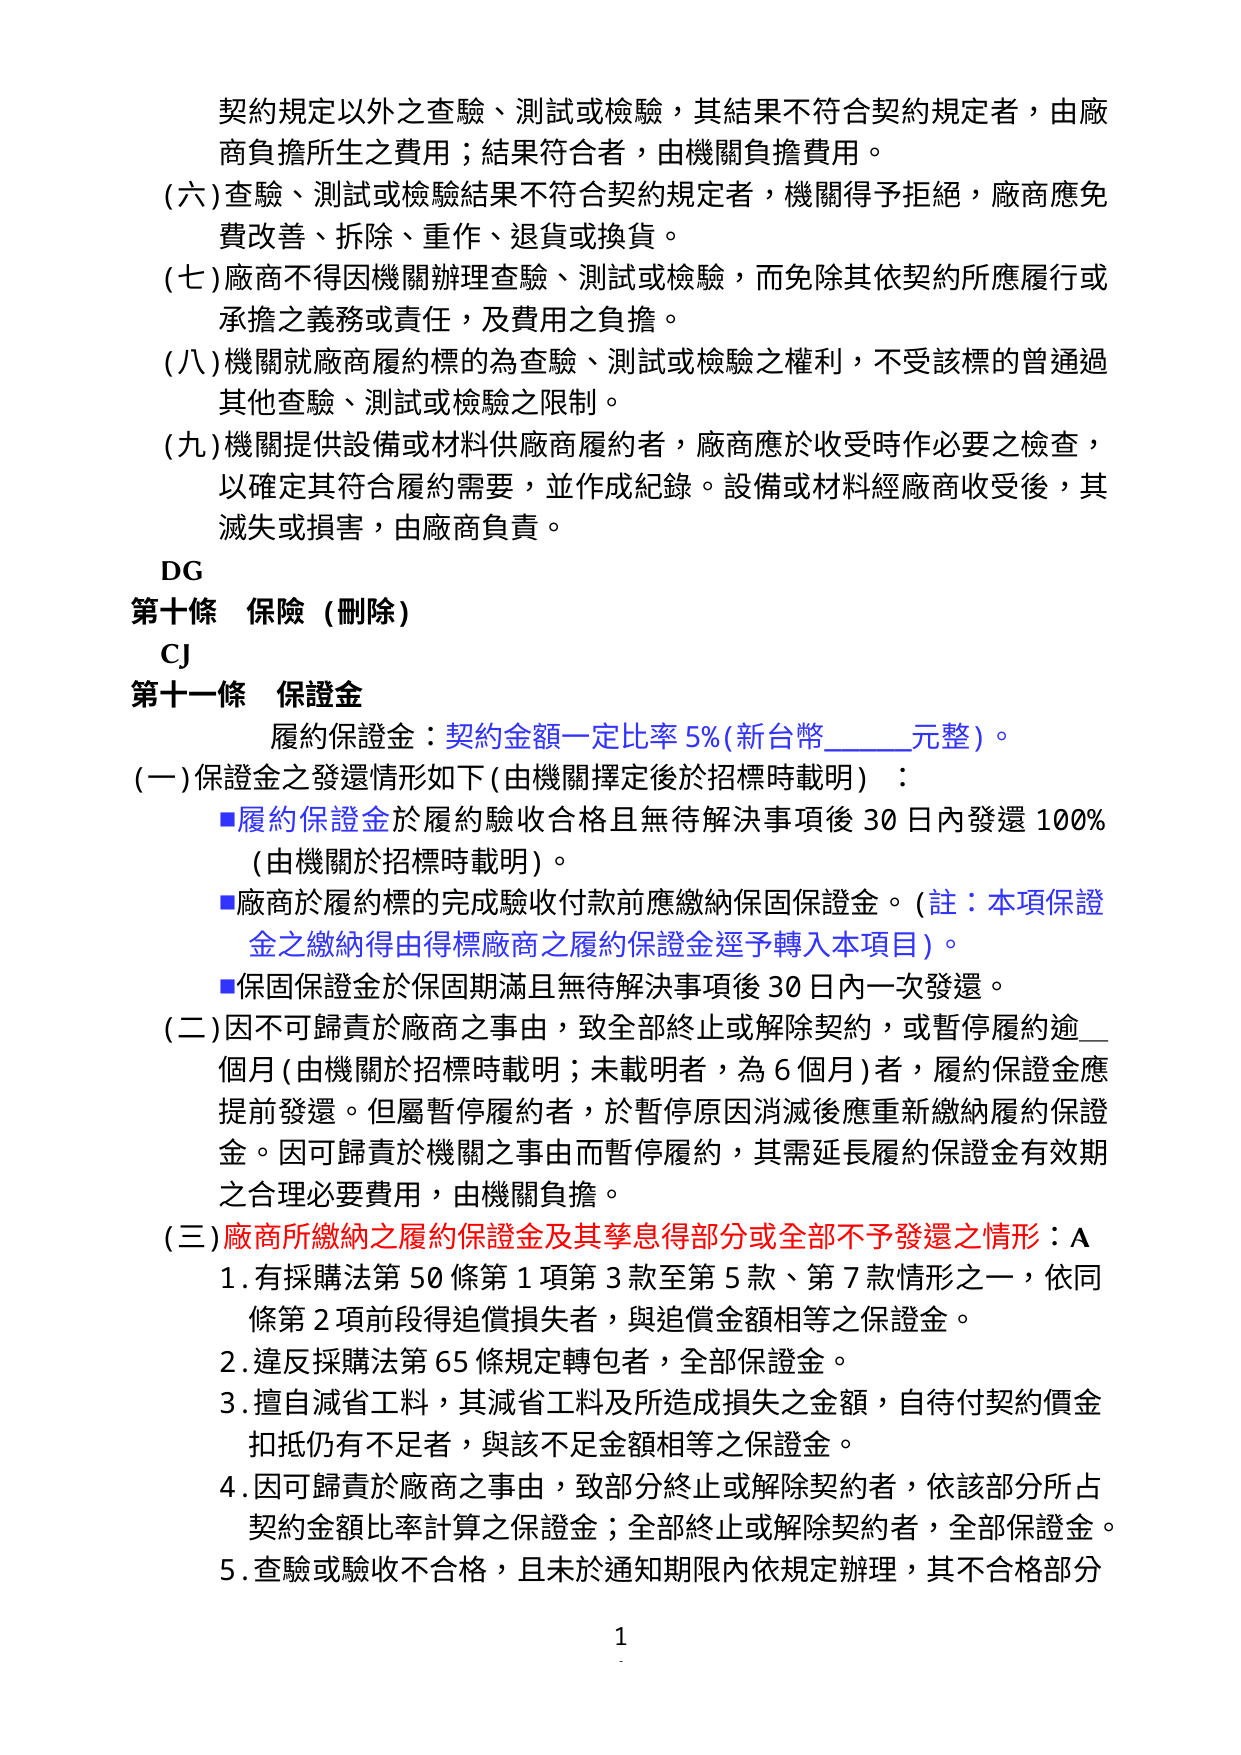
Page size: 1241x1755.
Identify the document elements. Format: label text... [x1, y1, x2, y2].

text ■履約保證金於履約驗收合格且無待解決事項後30日內發還100% (由機關於招標時載明)。 [218, 797, 1104, 880]
text (六)查驗、測試或檢驗結果不符合契約規定者，機關得予拒絕，廠商應免費改善、拆除、重作、退貨或換貨。 [159, 172, 1110, 255]
text (五)廠商應免費提供機關依契約辦理查驗、測試、檢驗、初驗及驗收所必須之儀器、機具、設備、人工及資料。但契約另有規定者，不在此限。契約規定以外之查驗、測試或檢驗，其結果不符合契約規定者，由廠商負擔所生之費用；結果符合者，由機關負擔費用。 [159, 89, 1110, 172]
text 5.查驗或驗收不合格，且未於通知期限內依規定辦理，其不合格部分 [218, 1547, 1104, 1589]
text (三)廠商所繳納之履約保證金及其孳息得部分或全部不予發還之情形： [159, 1214, 1110, 1255]
text  [159, 547, 1110, 589]
text 第十條 保險 (刪除) [130, 589, 1110, 630]
text (一)保證金之發還情形如下(由機關擇定後於招標時載明) ： [130, 755, 1110, 797]
text ■保固保證金於保固期滿且無待解決事項後30日內一次發還。 [218, 964, 1104, 1005]
text 2.違反採購法第65條規定轉包者，全部保證金。 [218, 1339, 1104, 1380]
text 1.有採購法第50條第1項第3款至第5款、第7款情形之一，依同條第2項前段得追償損失者，與追償金額相等之保證金。 [218, 1255, 1104, 1339]
text 4.因可歸責於廠商之事由，致部分終止或解除契約者，依該部分所占契約金額比率計算之保證金；全部終止或解除契約者，全部保證金。 [218, 1464, 1104, 1547]
text (九)機關提供設備或材料供廠商履約者，廠商應於收受時作必要之檢查，以確定其符合履約需要，並作成紀錄。設備或材料經廠商收受後，其滅失或損害，由廠商負責。 [159, 422, 1110, 547]
text 第十一條 保證金 [130, 672, 1110, 714]
text (七)廠商不得因機關辦理查驗、測試或檢驗，而免除其依契約所應履行或承擔之義務或責任，及費用之負擔。 [159, 255, 1110, 339]
text ■廠商於履約標的完成驗收付款前應繳納保固保證金。(註：本項保證金之繳納得由得標廠商之履約保證金逕予轉入本項目)。 [218, 880, 1104, 964]
text (八)機關就廠商履約標的為查驗、測試或檢驗之權利，不受該標的曾通過其他查驗、測試或檢驗之限制。 [159, 339, 1110, 422]
text 3.擅自減省工料，其減省工料及所造成損失之金額，自待付契約價金扣抵仍有不足者，與該不足金額相等之保證金。 [218, 1380, 1104, 1464]
text  [159, 630, 1110, 672]
text (二)因不可歸責於廠商之事由，致全部終止或解除契約，或暫停履約逾＿個月(由機關於招標時載明；未載明者，為6個月)者，履約保證金應提前發還。但屬暫停履約者，於暫停原因消滅後應重新繳納履約保證金。因可歸責於機關之事由而暫停履約，其需延長履約保證金有效期之合理必要費用，由機關負擔。 [159, 1005, 1110, 1214]
text 履約保證金：契約金額一定比率5%(新台幣_____元整)。 [130, 714, 1110, 755]
